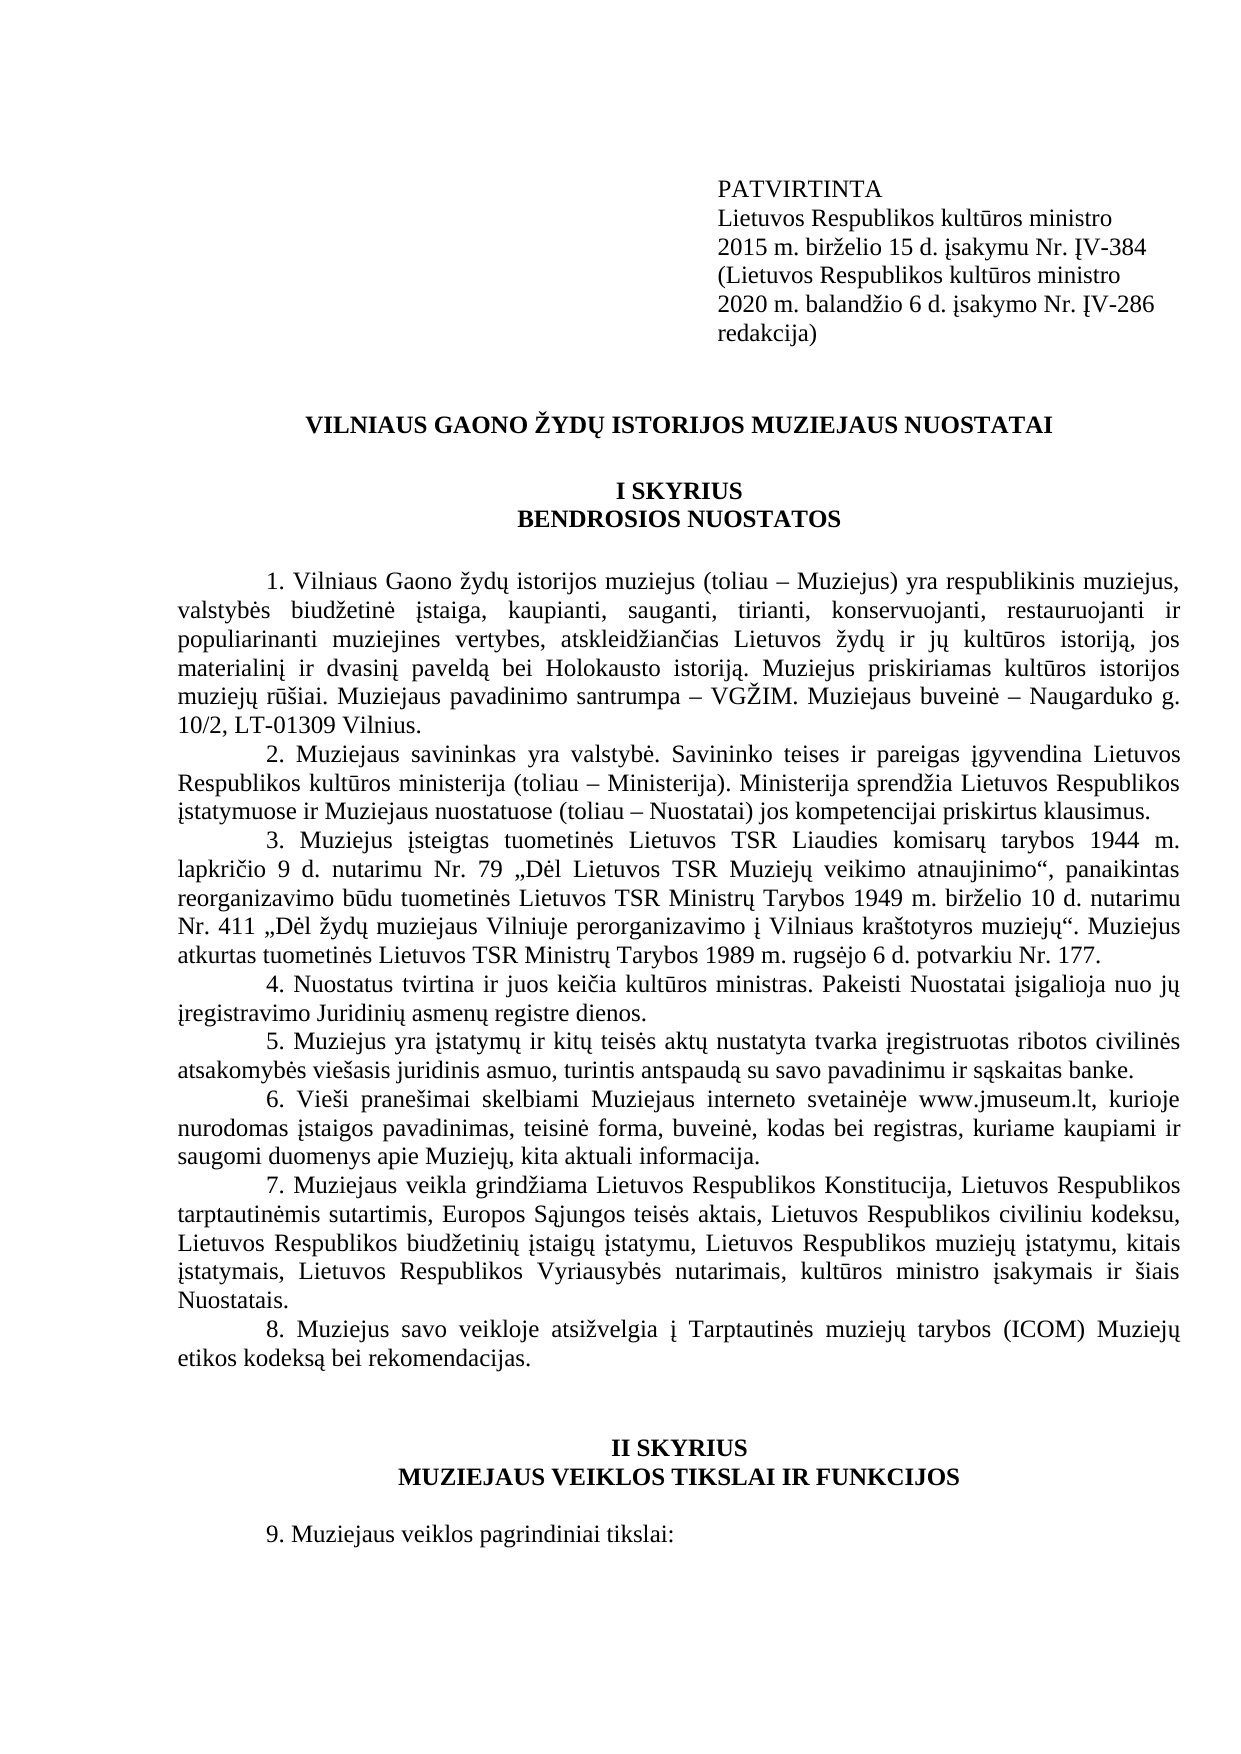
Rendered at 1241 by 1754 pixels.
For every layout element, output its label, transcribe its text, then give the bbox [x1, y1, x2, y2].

text VILNIAUS GAONO ŽYDŲ ISTORIJOS MUZIEJAUS NUOSTATAI [177, 410, 1181, 438]
text redakcija) [582, 318, 1181, 347]
text 1. Vilniaus Gaono žydų istorijos muziejus (toliau – Muziejus) yra respublikinis muziejus, valstybės biudžetinė įstaiga, kaupianti, sauganti, tirianti, konservuojanti, restauruojanti ir populiarinanti muziejines vertybes, atskleidžiančias Lietuvos žydų ir jų kultūros istoriją, jos materialinį ir dvasinį paveldą bei Holokausto istoriją. Muziejus priskiriamas kultūros istorijos muziejų rūšiai. Muziejaus pavadinimo santrumpa – VGŽIM. Muziejaus buveinė – Naugarduko g. 10/2, LT-01309 Vilnius. [177, 566, 1181, 739]
text PATVIRTINTA [582, 174, 1181, 203]
text 8. Muziejus savo veikloje atsižvelgia į Tarptautinės muziejų tarybos (ICOM) Muziejų etikos kodeksą bei rekomendacijas. [177, 1314, 1181, 1371]
text BENDROSIOS NUOSTATOS [177, 504, 1181, 533]
text I SKYRIUS [177, 476, 1181, 504]
text 3. Muziejus įsteigtas tuometinės Lietuvos TSR Liaudies komisarų tarybos 1944 m. lapkričio 9 d. nutarimu Nr. 79 „Dėl Lietuvos TSR Muziejų veikimo atnaujinimo“, panaikintas reorganizavimo būdu tuometinės Lietuvos TSR Ministrų Tarybos 1949 m. birželio 10 d. nutarimu Nr. 411 „Dėl žydų muziejaus Vilniuje perorganizavimo į Vilniaus kraštotyros muziejų“. Muziejus atkurtas tuometinės Lietuvos TSR Ministrų Tarybos 1989 m. rugsėjo 6 d. potvarkiu Nr. 177. [177, 825, 1181, 969]
text Lietuvos Respublikos kultūros ministro [717, 203, 1181, 232]
text 5. Muziejus yra įstatymų ir kitų teisės aktų nustatyta tvarka įregistruotas ribotos civilinės atsakomybės viešasis juridinis asmuo, turintis antspaudą su savo pavadinimu ir sąskaitas banke. [177, 1026, 1181, 1084]
text 2020 m. balandžio 6 d. įsakymo Nr. ĮV-286 [582, 289, 1181, 318]
text MUZIEJAUS VEIKLOS TIKSLAI IR FUNKCIJOS [177, 1462, 1181, 1491]
text (Lietuvos Respublikos kultūros ministro [582, 260, 1181, 289]
text 6. Vieši pranešimai skelbiami Muziejaus interneto svetainėje www.jmuseum.lt, kurioje nurodomas įstaigos pavadinimas, teisinė forma, buveinė, kodas bei registras, kuriame kaupiami ir saugomi duomenys apie Muziejų, kita aktuali informacija. [177, 1084, 1181, 1170]
text 9. Muziejaus veiklos pagrindiniai tikslai: [177, 1519, 1181, 1548]
text II SKYRIUS [177, 1433, 1181, 1462]
text 7. Muziejaus veikla grindžiama Lietuvos Respublikos Konstitucija, Lietuvos Respublikos tarptautinėmis sutartimis, Europos Sąjungos teisės aktais, Lietuvos Respublikos civiliniu kodeksu, Lietuvos Respublikos biudžetinių įstaigų įstatymu, Lietuvos Respublikos muziejų įstatymu, kitais įstatymais, Lietuvos Respublikos Vyriausybės nutarimais, kultūros ministro įsakymais ir šiais Nuostatais. [177, 1170, 1181, 1314]
text 2015 m. birželio 15 d. įsakymu Nr. ĮV-384 [582, 232, 1181, 260]
text 2. Muziejaus savininkas yra valstybė. Savininko teises ir pareigas įgyvendina Lietuvos Respublikos kultūros ministerija (toliau – Ministerija). Ministerija sprendžia Lietuvos Respublikos įstatymuose ir Muziejaus nuostatuose (toliau – Nuostatai) jos kompetencijai priskirtus klausimus. [177, 739, 1181, 825]
text 4. Nuostatus tvirtina ir juos keičia kultūros ministras. Pakeisti Nuostatai įsigalioja nuo jų įregistravimo Juridinių asmenų registre dienos. [177, 969, 1181, 1026]
